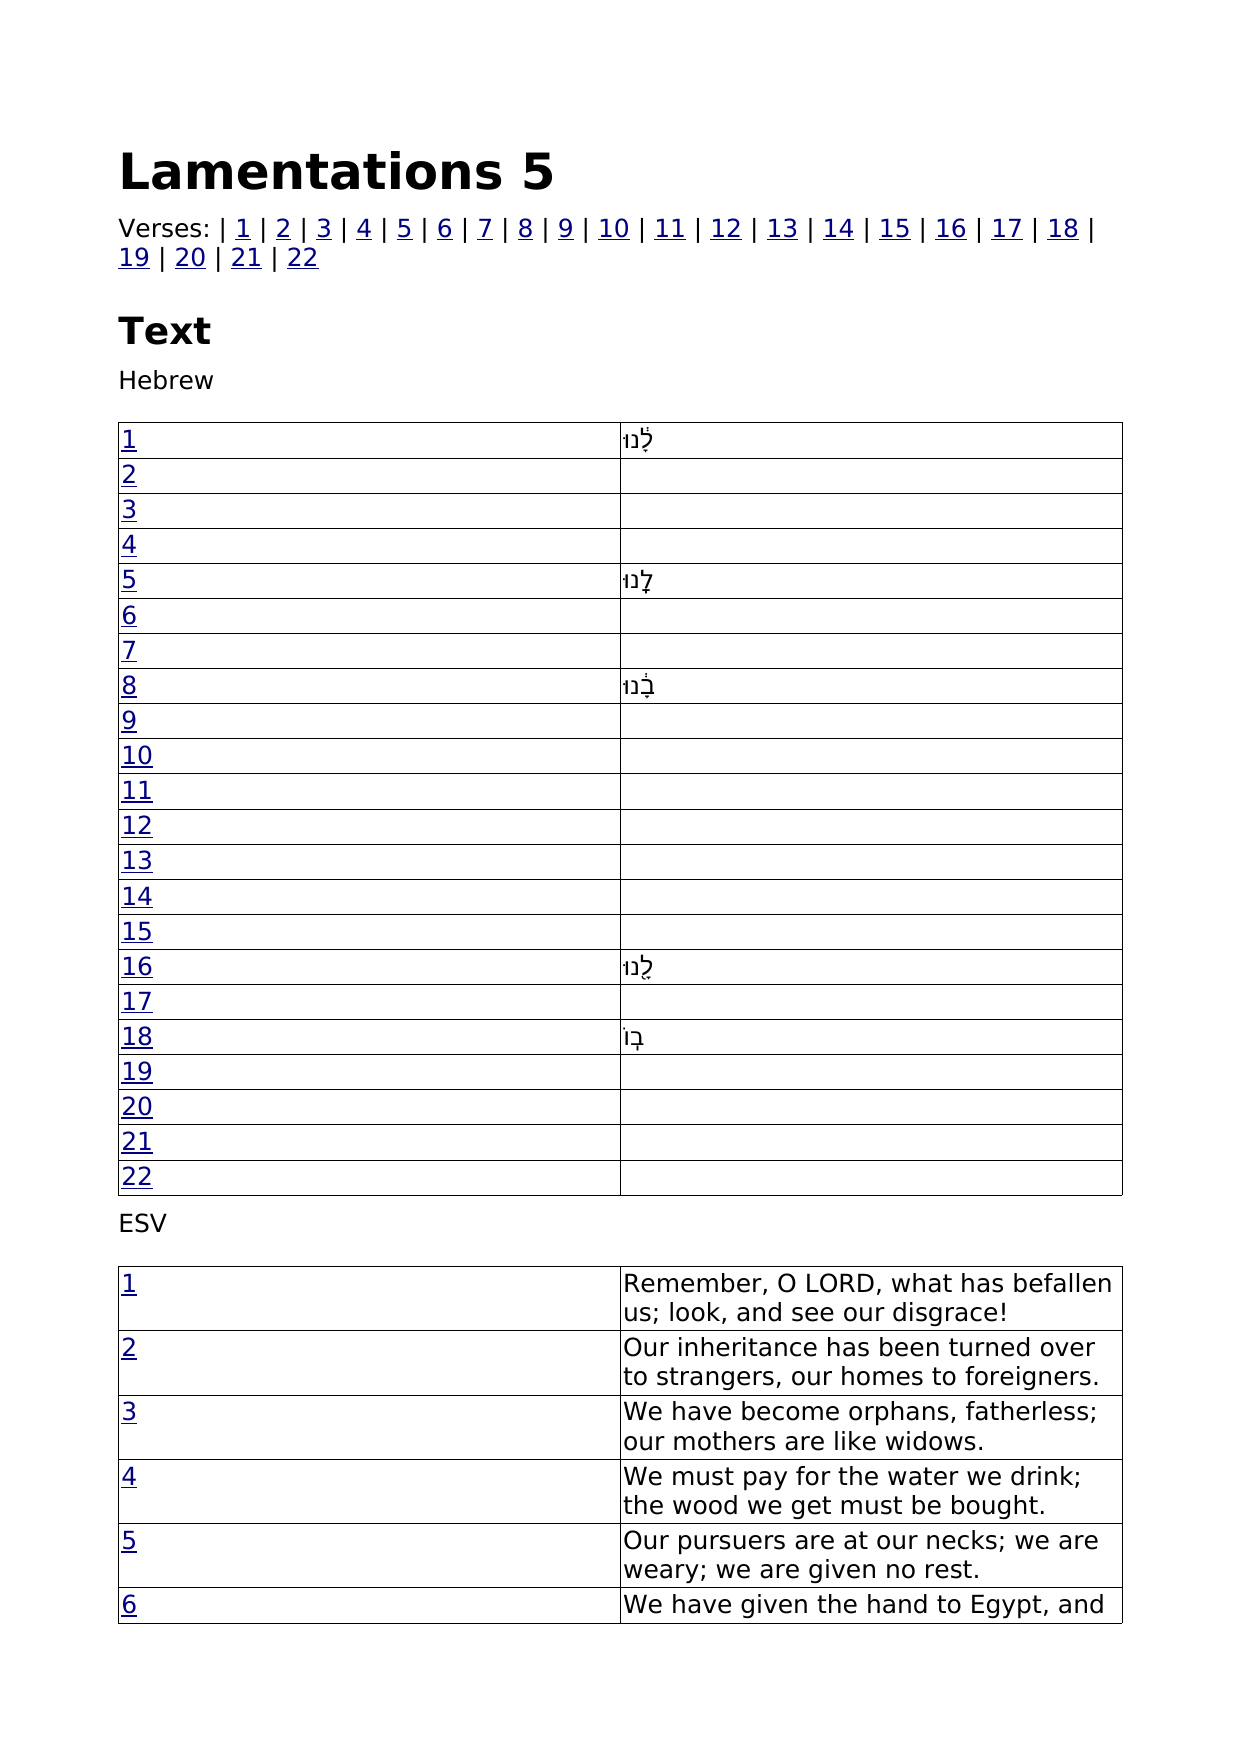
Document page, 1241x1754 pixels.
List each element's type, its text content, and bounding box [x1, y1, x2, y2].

table_header 1 [119, 1267, 620, 1330]
subtitle Lamentations 5 [118, 143, 1122, 201]
table_cell [621, 845, 1122, 879]
table_cell [621, 599, 1122, 633]
table_cell 22 [119, 1161, 620, 1194]
table_cell 10 [119, 739, 620, 773]
table_cell [621, 1090, 1122, 1124]
table_cell 20 [119, 1090, 620, 1124]
table_cell [621, 494, 1122, 528]
subtitle Text [118, 310, 1122, 353]
table_cell [621, 529, 1122, 563]
table_cell 4 [119, 1460, 620, 1523]
table_cell 8 [119, 669, 620, 703]
table_cell 5 [119, 1524, 620, 1587]
table_cell [621, 634, 1122, 668]
table_cell [621, 985, 1122, 1019]
text ESV [118, 1209, 1122, 1239]
table_cell We must pay for the water we drink; the wood we get must be bought. [621, 1460, 1122, 1523]
table_cell 4 [119, 529, 620, 563]
text Verses: | 1 | 2 | 3 | 4 | 5 | 6 | 7 | 8 | 9 | 10 | 11 | 12 | 13 | 14 | 15 | 16 | 17 | 18 | 19 | 20 | 21 | 22 [118, 214, 1122, 272]
table_header Remember, O LORD, what has befallen us; look, and see our disgrace! [621, 1267, 1122, 1330]
table_cell לָֽנוּ [621, 564, 1122, 598]
table_cell 3 [119, 494, 620, 528]
table_cell We have become orphans, fatherless; our mothers are like widows. [621, 1396, 1122, 1459]
table_cell 11 [119, 774, 620, 808]
table_cell 21 [119, 1125, 620, 1159]
table_cell Our inheritance has been turned over to strangers, our homes to foreigners. [621, 1331, 1122, 1394]
table_cell 19 [119, 1055, 620, 1089]
table_cell 16 [119, 950, 620, 984]
table_cell [621, 704, 1122, 738]
table_cell 14 [119, 880, 620, 914]
table_cell [621, 880, 1122, 914]
table_cell 3 [119, 1396, 620, 1459]
table_cell 13 [119, 845, 620, 879]
table_header 1 [119, 423, 620, 457]
table_cell [621, 1055, 1122, 1089]
table_cell [621, 739, 1122, 773]
table_cell 2 [119, 1331, 620, 1394]
table_cell 9 [119, 704, 620, 738]
table_cell 6 [119, 1588, 620, 1622]
table_cell 2 [119, 459, 620, 492]
table_cell [621, 1161, 1122, 1194]
table_cell [621, 774, 1122, 808]
table_cell 15 [119, 915, 620, 949]
table_header לָ֔נוּ [621, 423, 1122, 457]
table_cell 17 [119, 985, 620, 1019]
table_cell [621, 459, 1122, 492]
table_cell [621, 810, 1122, 843]
table_cell Our pursuers are at our necks; we are weary; we are given no rest. [621, 1524, 1122, 1587]
table_cell 6 [119, 599, 620, 633]
table_cell 5 [119, 564, 620, 598]
text Hebrew [118, 366, 1122, 395]
table_cell 7 [119, 634, 620, 668]
table_cell 18 [119, 1020, 620, 1054]
table_cell בֽוֹ [621, 1020, 1122, 1054]
table_cell [621, 1125, 1122, 1159]
table_cell We have given the hand to Egypt, and [621, 1588, 1122, 1622]
table_cell [621, 915, 1122, 949]
table_cell 12 [119, 810, 620, 843]
table_cell בָ֔נוּ [621, 669, 1122, 703]
table_cell לָ֖נוּ [621, 950, 1122, 984]
